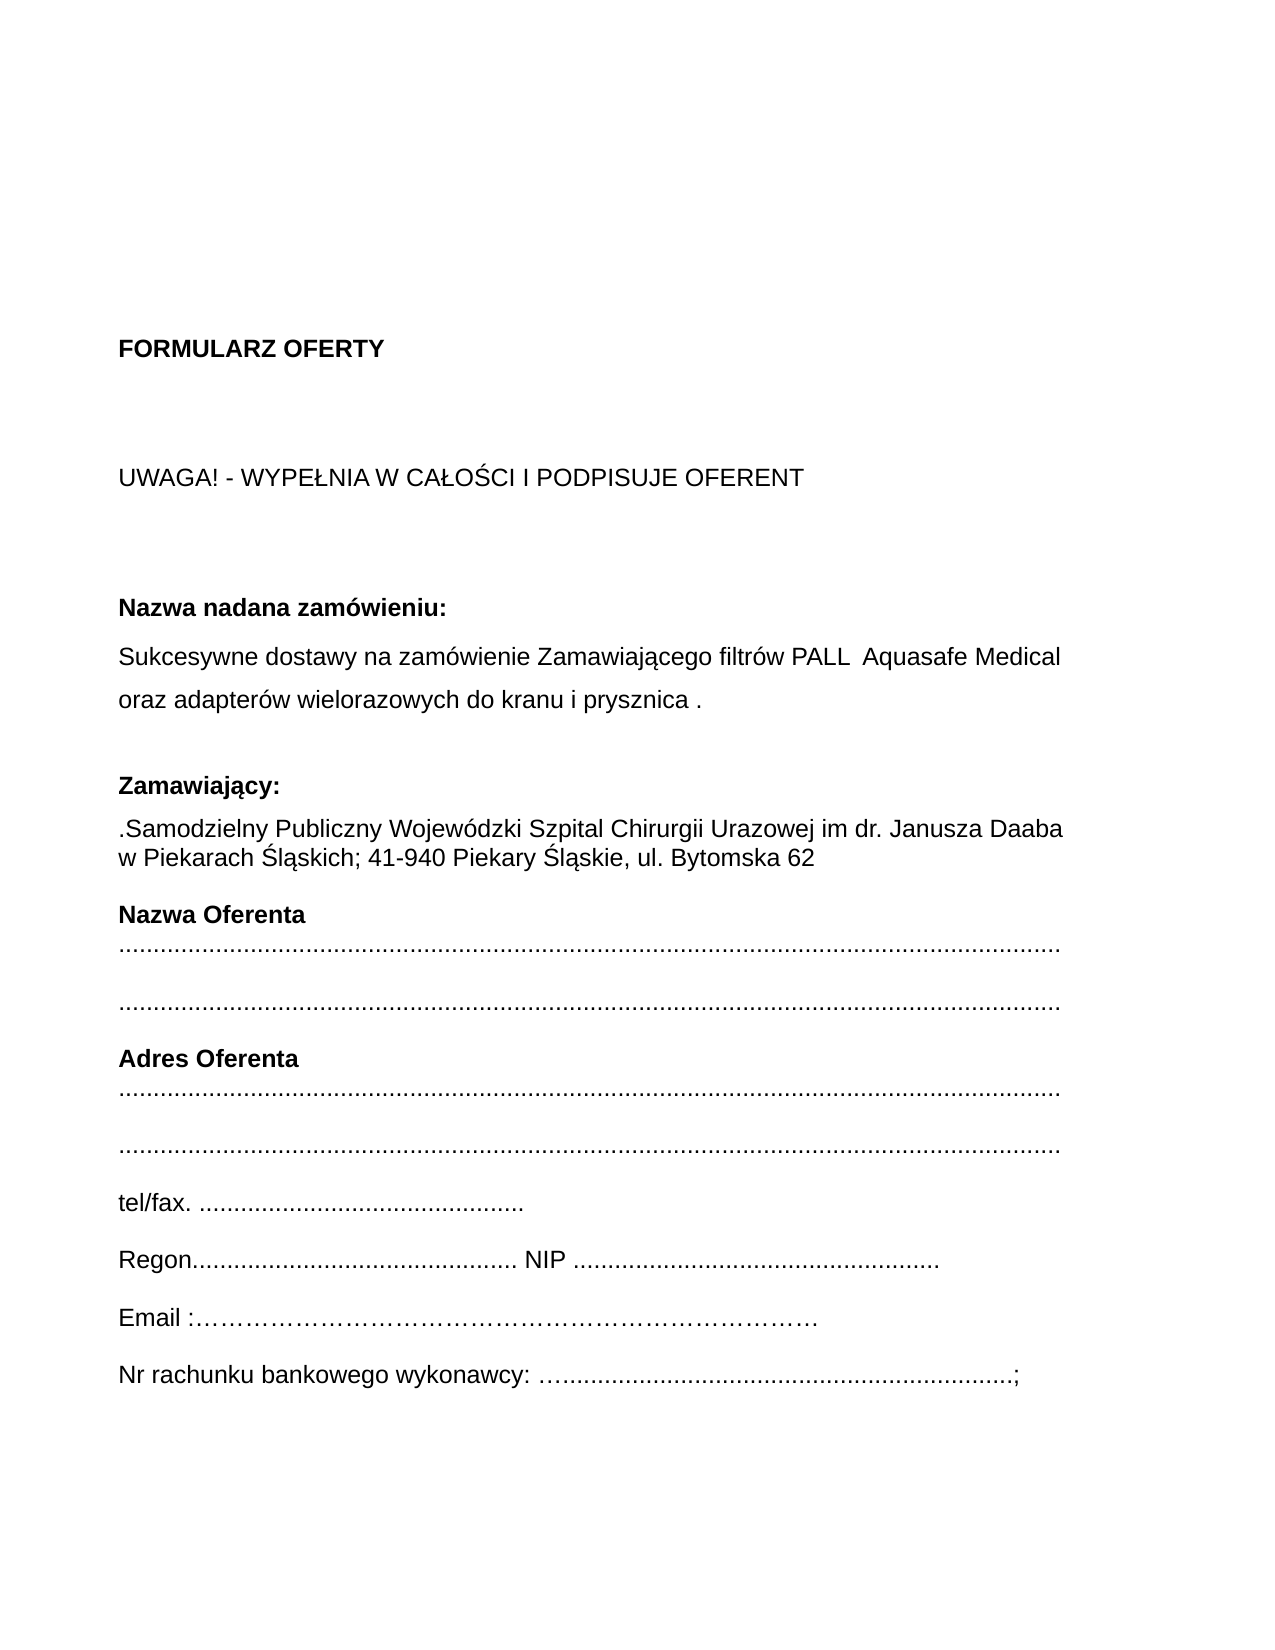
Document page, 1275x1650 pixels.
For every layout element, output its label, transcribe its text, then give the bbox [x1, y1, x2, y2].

text w Piekarach Śląskich; 41-940 Piekary Śląskie, ul. Bytomska 62 [118, 843, 1157, 872]
text Zamawiający: [118, 728, 1157, 800]
text Email :………………………………………………………………… [118, 1303, 1157, 1332]
text Sukcesywne dostawy na zamówienie Zamawiającego filtrów PALL Aquasafe Medical [118, 642, 1157, 670]
text Adres Oferenta [118, 1044, 1157, 1073]
text ........................................................................................................................................ [118, 987, 1157, 1015]
text ........................................................................................................................................ [118, 1130, 1157, 1159]
text FORMULARZ OFERTY [118, 334, 1157, 362]
list Nazwa nadana zamówieniu: [118, 592, 1157, 621]
text Nazwa Oferenta [118, 900, 1157, 929]
subtitle Samodzielny Publiczny Wojewódzki Szpital Chirurgii Urazowej im dr. Janusza Daaba [118, 814, 1157, 843]
text ........................................................................................................................................ [118, 929, 1157, 958]
text oraz adapterów wielorazowych do kranu i prysznica . [118, 685, 1157, 713]
text UWAGA! - WYPEŁNIA W CAŁOŚCI I PODPISUJE OFERENT [118, 463, 1157, 492]
text tel/fax. ............................................... [118, 1188, 1157, 1217]
text Regon............................................... NIP ..................................................... [118, 1245, 1157, 1274]
text ........................................................................................................................................ [118, 1073, 1157, 1102]
text Nr rachunku bankowego wykonawcy: ….................................................................; [118, 1360, 1157, 1389]
